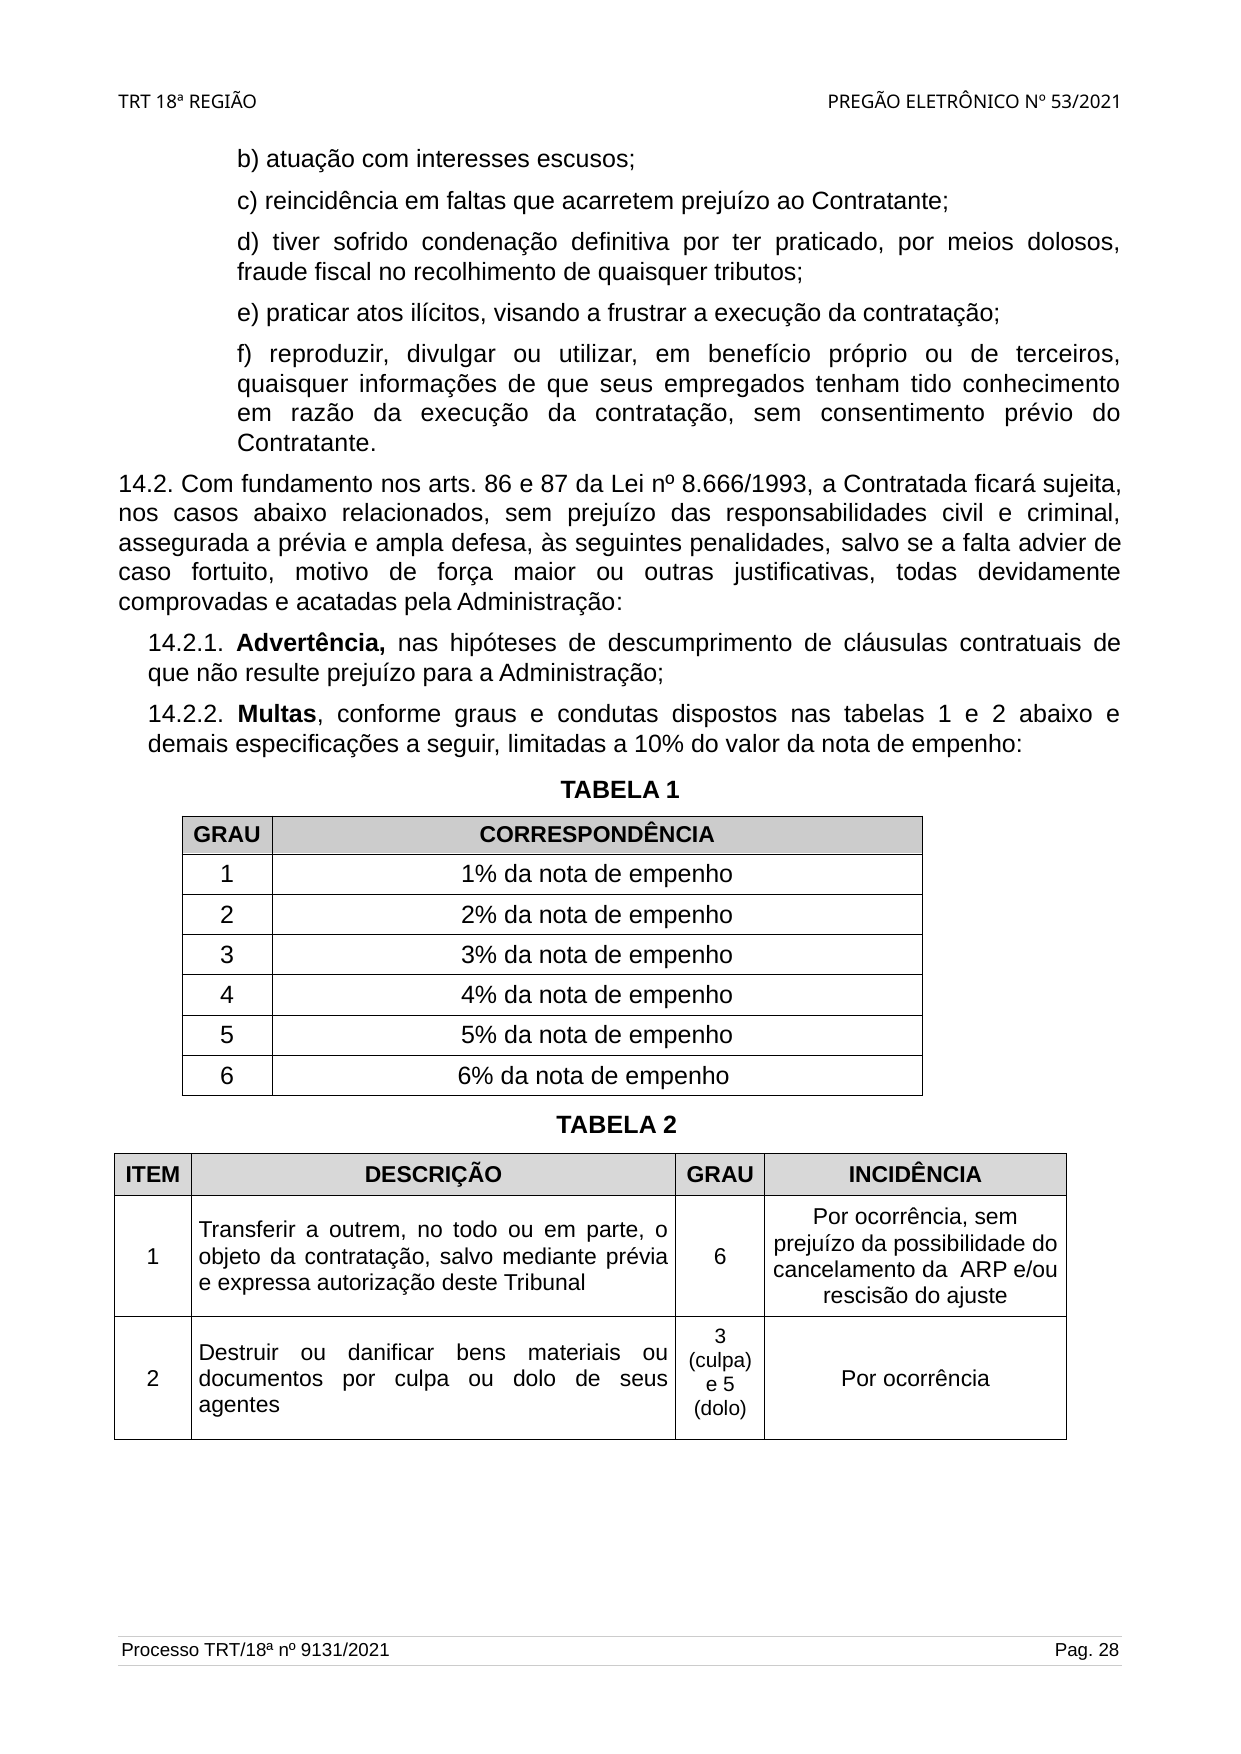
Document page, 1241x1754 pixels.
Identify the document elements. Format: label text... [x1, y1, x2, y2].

table_header GRAU [676, 1154, 764, 1195]
table_cell 1 [183, 855, 272, 894]
text b) atuação com interesses escusos; [237, 143, 1122, 173]
text c) reincidência em faltas que acarretem prejuízo ao Contratante; [237, 185, 1122, 214]
table_cell Destruir ou danificar bens materiais ou documentos por culpa ou dolo de seus agentes [192, 1317, 675, 1439]
table_header DESCRIÇÃO [192, 1154, 675, 1195]
text 14.2.1. Advertência, nas hipóteses de descumprimento de cláusulas contratuais de que não resulte prejuízo para a Administração; [148, 627, 1122, 686]
text 14.2.2. Multas, conforme graus e condutas dispostos nas tabelas 1 e 2 abaixo e demais especificações a seguir, limitadas a 10% do valor da nota de empenho: [148, 698, 1122, 757]
table_header ITEM [115, 1154, 191, 1195]
table_cell 2 [183, 895, 272, 934]
table_cell 1 [115, 1196, 191, 1316]
text TABELA 1 [118, 775, 1122, 804]
text TABELA 2 [118, 1110, 1122, 1138]
text f) reproduzir, divulgar ou utilizar, em benefício próprio ou de terceiros, quaisquer informações de que seus empregados tenham tido conhecimento em razão da execução da contratação, sem consentimento prévio do Contratante. [237, 338, 1122, 456]
text e) praticar atos ilícitos, visando a frustrar a execução da contratação; [237, 297, 1122, 327]
table_cell 2 [115, 1317, 191, 1439]
text d) tiver sofrido condenação definitiva por ter praticado, por meios dolosos, fraude fiscal no recolhimento de quaisquer tributos; [237, 226, 1122, 285]
table_cell Por ocorrência [765, 1317, 1066, 1439]
table_cell 4 [183, 975, 272, 1015]
table_cell 5% da nota de empenho [273, 1016, 922, 1055]
table_cell 6% da nota de empenho [273, 1056, 922, 1095]
table_cell Transferir a outrem, no todo ou em parte, o objeto da contratação, salvo mediante prévia e expressa autorização deste Tribunal [192, 1196, 675, 1316]
table_cell 2% da nota de empenho [273, 895, 922, 934]
table_cell 3% da nota de empenho [273, 935, 922, 974]
table_cell Por ocorrência, sem prejuízo da possibilidade do cancelamento da ARP e/ou rescisão do ajuste [765, 1196, 1066, 1316]
table_cell 3 (culpa) e 5 (dolo) [676, 1317, 764, 1439]
table_header INCIDÊNCIA [765, 1154, 1066, 1195]
table_header GRAU [183, 817, 272, 853]
text 14.2. Com fundamento nos arts. 86 e 87 da Lei nº 8.666/1993, a Contratada ficará sujeita, nos casos abaixo relacionados, sem prejuízo das responsabilidades civil e criminal, assegurada a prévia e ampla defesa, às seguintes penalidades, salvo se a falta advier de caso fortuito, motivo de força maior ou outras justificativas, todas devidamente comprovadas e acatadas pela Administração: [118, 468, 1122, 616]
table_cell 3 [183, 935, 272, 974]
table_cell 1% da nota de empenho [273, 855, 922, 894]
table_cell 6 [676, 1196, 764, 1316]
table_cell 6 [183, 1056, 272, 1095]
table_cell 4% da nota de empenho [273, 975, 922, 1015]
table_header CORRESPONDÊNCIA [273, 817, 922, 853]
table_cell 5 [183, 1016, 272, 1055]
